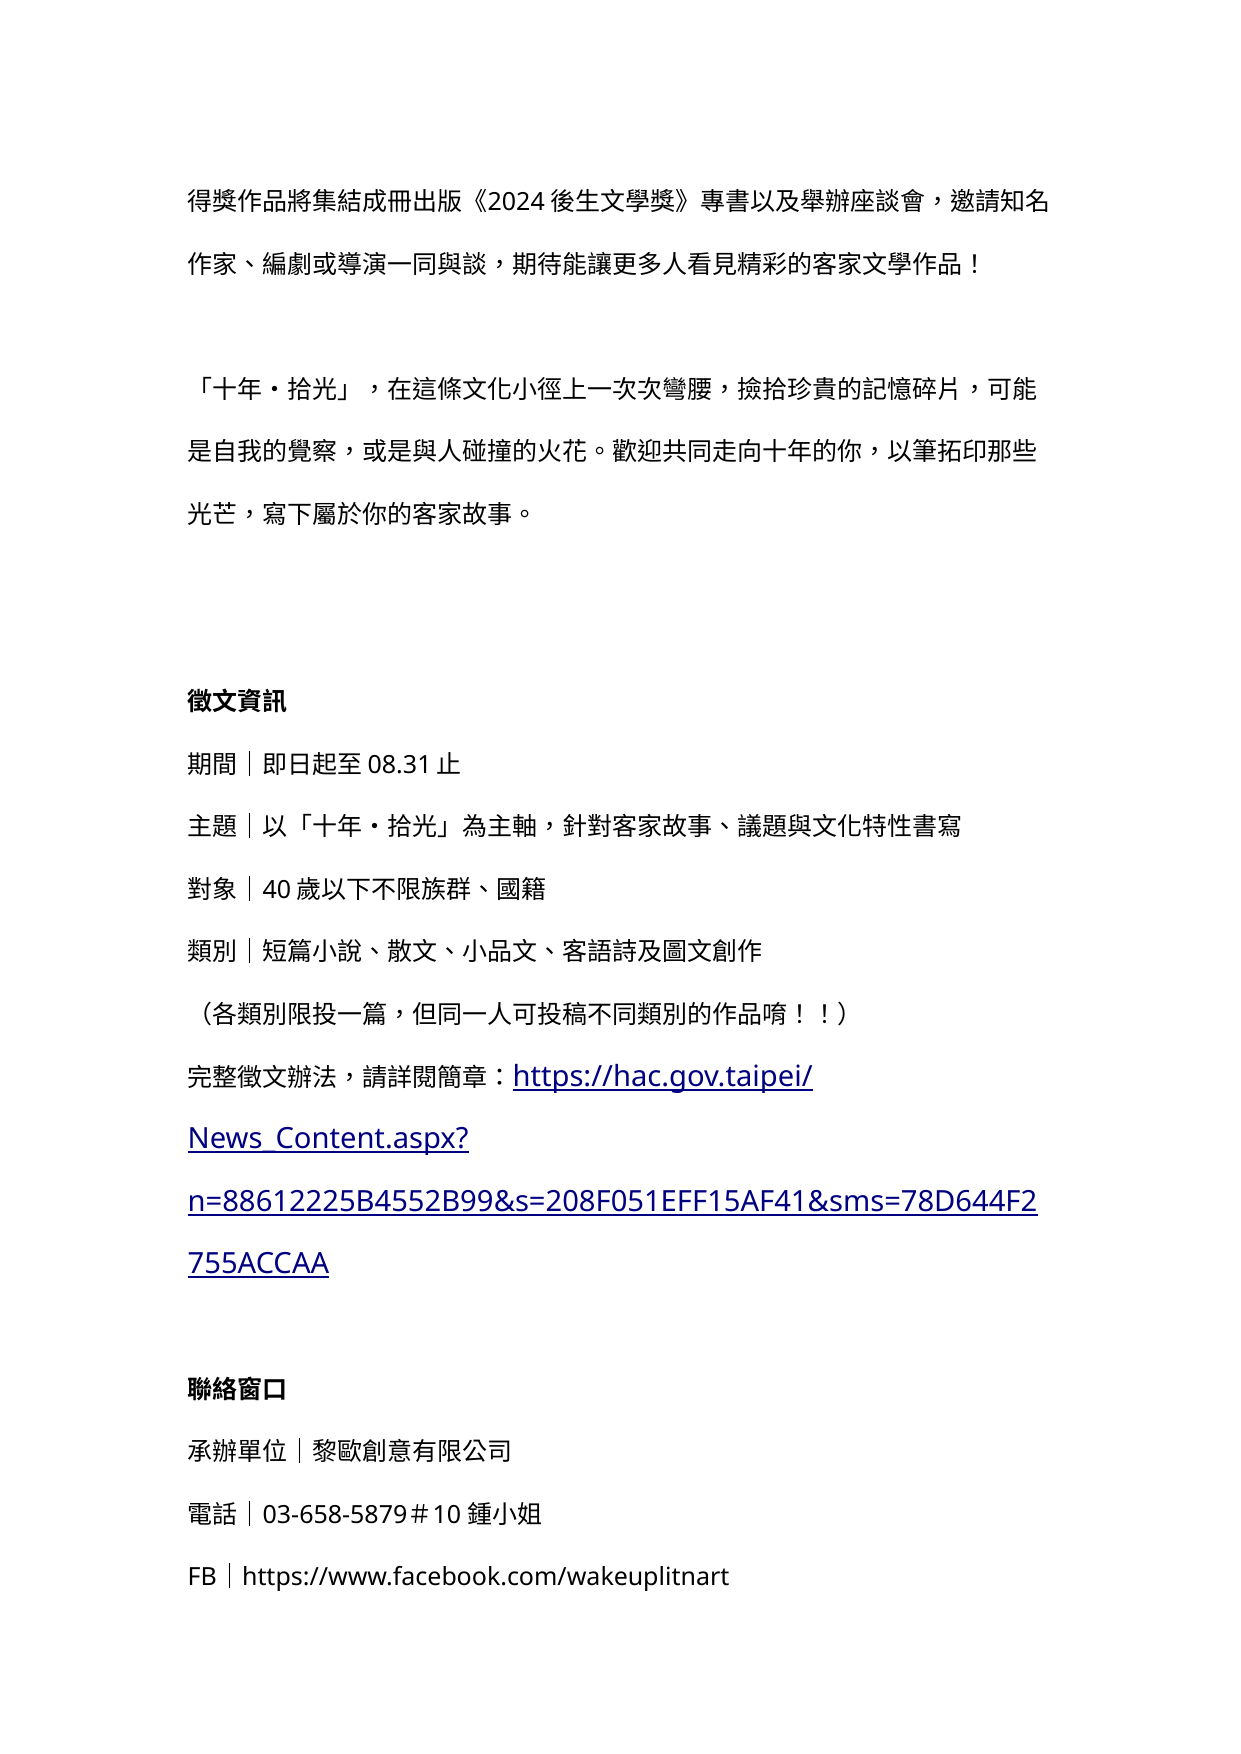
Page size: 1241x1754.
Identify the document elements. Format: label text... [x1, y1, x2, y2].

text 電話｜03-658-5879＃10 鍾小姐 [187, 1471, 1053, 1533]
text 徵文資訊 [187, 658, 1053, 721]
text 「十年・拾光」，在這條文化小徑上一次次彎腰，撿拾珍貴的記憶碎片，可能是自我的覺察，或是與人碰撞的火花。歡迎共同走向十年的你，以筆拓印那些光芒，寫下屬於你的客家故事。 [187, 346, 1053, 533]
text 本屆後生文學獎徵選短篇小說、散文、小品文、客語詩、圖文創作類，共5個類別，徵文主題為客家的故事、議題與文化特性等面向。每類別首獎1名、優選1名、佳作3名；圖文創作則精選優選5名，最高獎金禮券達8萬元！此外，得獎作品將集結成冊出版《2024後生文學獎》專書以及舉辦座談會，邀請知名作家、編劇或導演一同與談，期待能讓更多人看見精彩的客家文學作品！ [187, 158, 1053, 283]
text 期間｜即日起至08.31止 [187, 721, 1053, 783]
text 對象｜40歲以下不限族群、國籍 [187, 846, 1053, 908]
text 承辦單位｜黎歐創意有限公司 [187, 1408, 1053, 1471]
text 完整徵文辦法，請詳閱簡章：https://hac.gov.taipei/News_Content.aspx?n=88612225B4552B99&s=208F051EFF15AF41&sms=78D644F2755ACCAA [187, 1033, 1053, 1283]
text 類別｜短篇小說、散文、小品文、客語詩及圖文創作 [187, 908, 1053, 971]
text FB｜https://www.facebook.com/wakeuplitnart [187, 1533, 1053, 1596]
text （各類別限投一篇，但同一人可投稿不同類別的作品唷！！） [187, 971, 1053, 1033]
text 主題｜以「十年・拾光」為主軸，針對客家故事、議題與文化特性書寫 [187, 783, 1053, 846]
text 聯絡窗口 [187, 1346, 1053, 1408]
